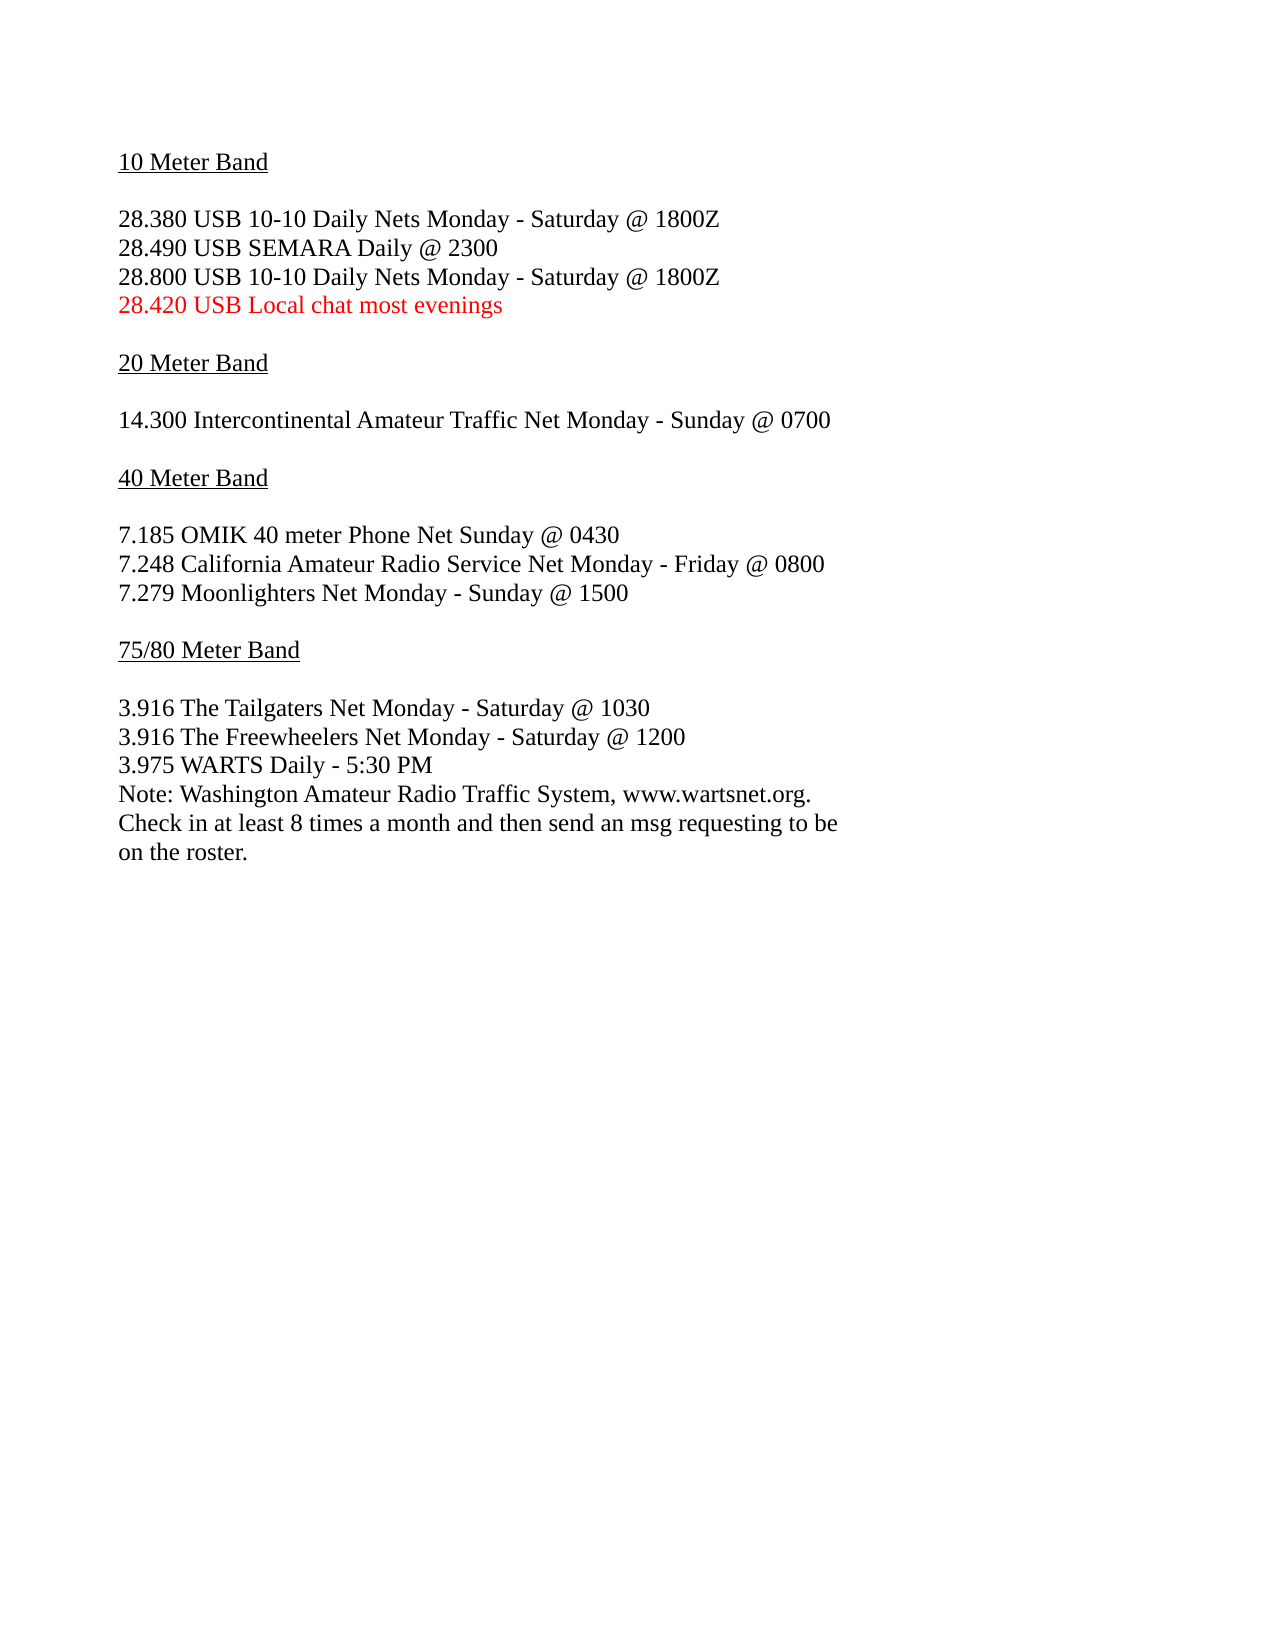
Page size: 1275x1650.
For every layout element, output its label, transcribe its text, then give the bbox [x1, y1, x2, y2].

text 10 Meter Band [118, 147, 1157, 176]
text 7.185 OMIK 40 meter Phone Net Sunday @ 0430 [118, 521, 1157, 549]
text 3.916 The Freewheelers Net Monday - Saturday @ 1200 [118, 722, 1157, 751]
text Note: Washington Amateur Radio Traffic System, www.wartsnet.org. [118, 779, 1157, 808]
text 7.279 Moonlighters Net Monday - Sunday @ 1500 [118, 578, 1157, 607]
text Check in at least 8 times a month and then send an msg requesting to be [118, 808, 1157, 837]
text 7.248 California Amateur Radio Service Net Monday - Friday @ 0800 [118, 549, 1157, 578]
text 3.975 WARTS Daily - 5:30 PM [118, 751, 1157, 779]
text 28.490 USB SEMARA Daily @ 2300 [118, 233, 1157, 262]
text 28.380 USB 10-10 Daily Nets Monday - Saturday @ 1800Z [118, 204, 1157, 233]
text 28.420 USB Local chat most evenings [118, 291, 1157, 319]
text 75/80 Meter Band [118, 636, 1157, 664]
text 14.300 Intercontinental Amateur Traffic Net Monday - Sunday @ 0700 [118, 406, 1157, 434]
text 20 Meter Band [118, 348, 1157, 377]
text 28.800 USB 10-10 Daily Nets Monday - Saturday @ 1800Z [118, 262, 1157, 291]
text 3.916 The Tailgaters Net Monday - Saturday @ 1030 [118, 693, 1157, 722]
text 40 Meter Band [118, 463, 1157, 492]
text on the roster. [118, 837, 1157, 866]
